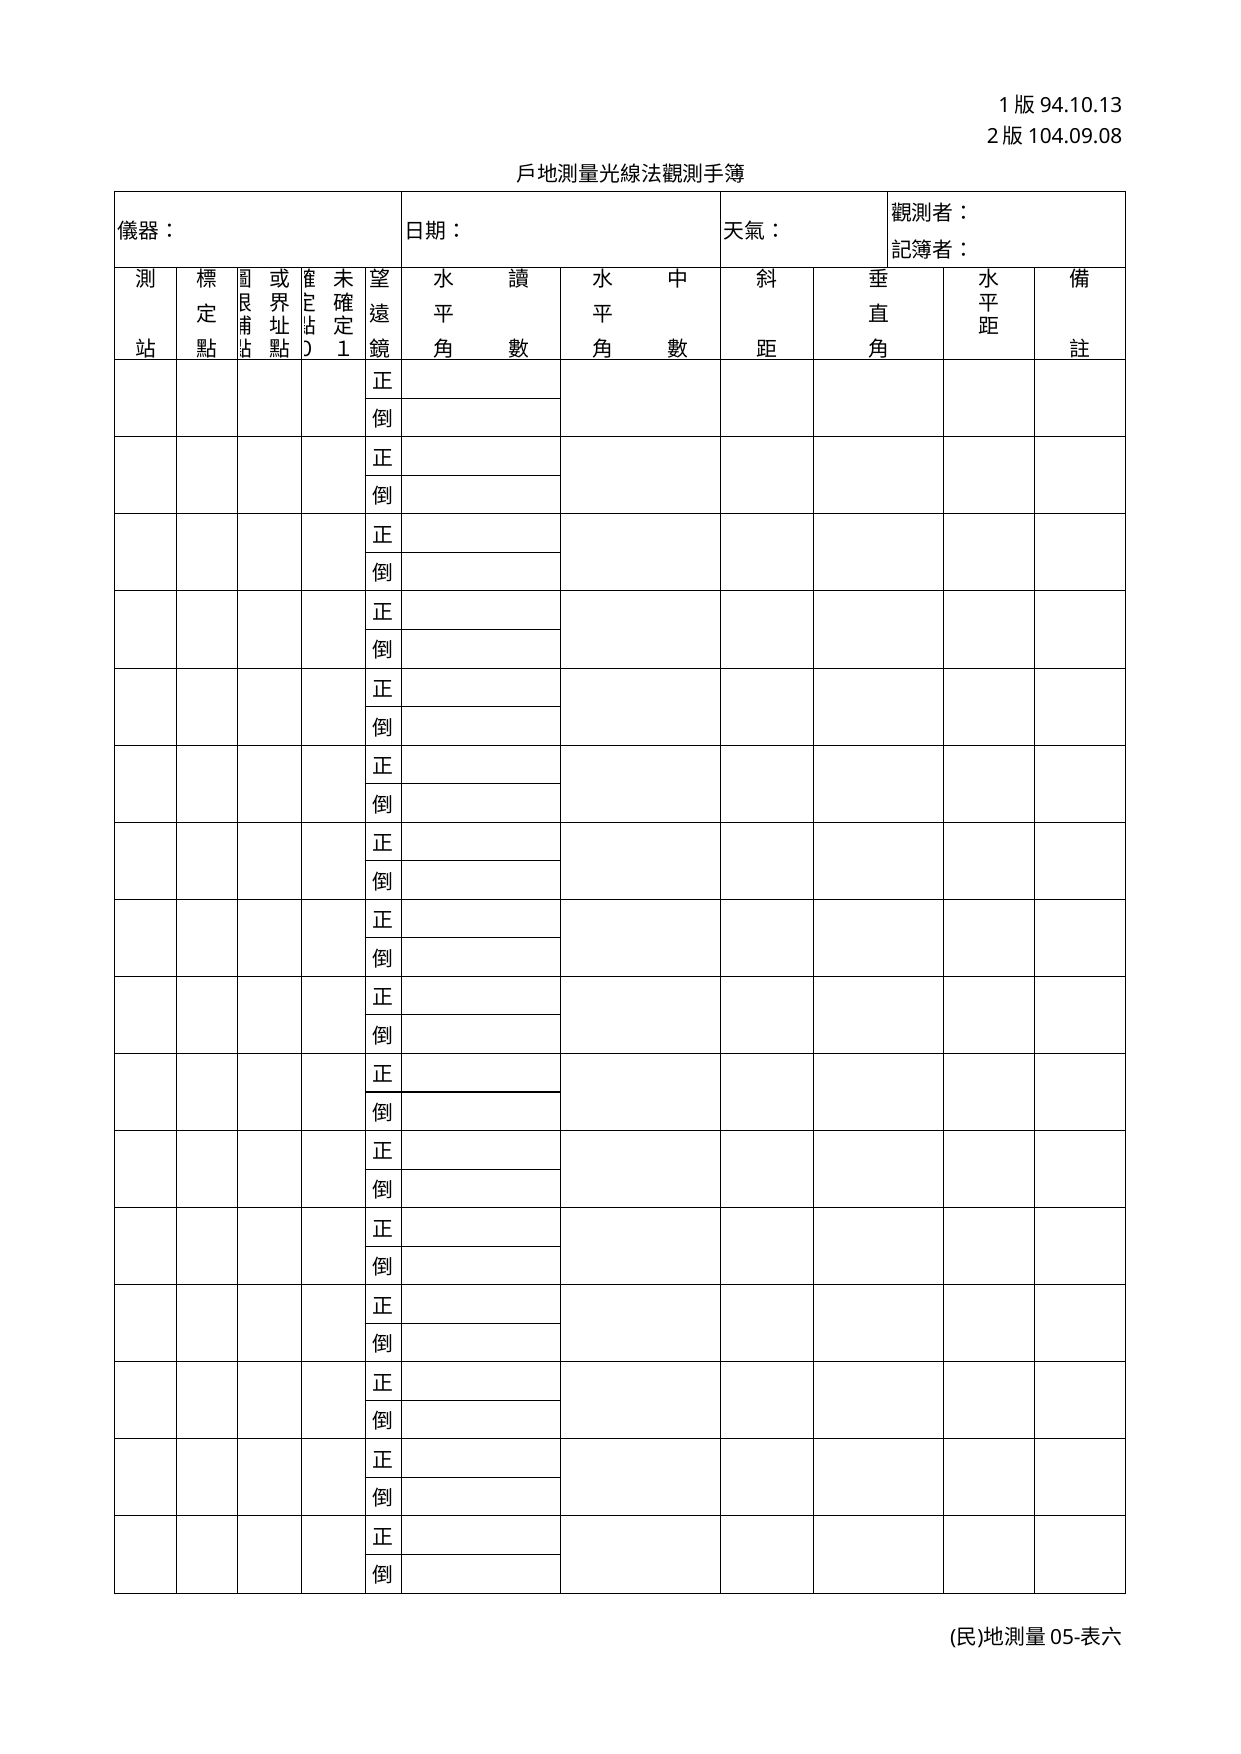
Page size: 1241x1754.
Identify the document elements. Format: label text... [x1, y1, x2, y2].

table_cell 倒 [366, 630, 401, 667]
table_cell [561, 1131, 720, 1207]
table_cell [302, 900, 365, 976]
table_cell 斜距 [721, 268, 813, 359]
table_cell [302, 1131, 365, 1207]
table_cell 倒 [366, 1401, 401, 1438]
table_cell [814, 360, 943, 436]
table_cell [944, 1208, 1034, 1284]
table_cell [814, 1439, 943, 1515]
table_cell [402, 630, 560, 667]
table_header 天氣： [721, 192, 887, 267]
table_cell [115, 823, 176, 899]
table_cell 倒 [366, 784, 401, 822]
table_cell [402, 1401, 560, 1438]
table_cell 測站 [115, 268, 176, 359]
table_cell [814, 669, 943, 744]
table_cell 正 [366, 1362, 401, 1400]
table_cell [177, 900, 237, 976]
table_cell [944, 437, 1034, 513]
table_cell [721, 1439, 813, 1515]
table_cell 或界址點 圖根補點 [238, 268, 301, 359]
table_cell [814, 1362, 943, 1438]
table_cell [402, 1478, 560, 1515]
table_cell [944, 1439, 1034, 1515]
table_cell [561, 746, 720, 822]
table_cell [561, 1054, 720, 1130]
table_cell 標定點 [177, 268, 237, 359]
table_cell [302, 669, 365, 744]
table_cell [402, 1247, 560, 1284]
table_cell [944, 1054, 1034, 1130]
table_cell 正 [366, 1516, 401, 1554]
table_cell [238, 591, 301, 667]
table_cell [402, 1015, 560, 1053]
table_cell [814, 591, 943, 667]
table_cell 倒 [366, 399, 401, 436]
table_cell [402, 1208, 560, 1246]
table_cell 正 [366, 514, 401, 552]
table_cell [561, 437, 720, 513]
table_header 觀測者： 記簿者： [888, 192, 1125, 267]
table_cell [1035, 1516, 1125, 1592]
table_cell [402, 1285, 560, 1323]
table_cell [1035, 746, 1125, 822]
table_cell [814, 1054, 943, 1130]
table_cell [115, 1054, 176, 1130]
table_cell [402, 1170, 560, 1207]
table_cell [115, 1131, 176, 1207]
table_cell [115, 1362, 176, 1438]
table_cell [302, 514, 365, 590]
table_cell [721, 1285, 813, 1361]
table_cell [115, 437, 176, 513]
table_cell [302, 437, 365, 513]
table_cell [814, 437, 943, 513]
table_cell 正 [366, 1208, 401, 1246]
table_cell [177, 1208, 237, 1284]
table_cell [561, 977, 720, 1053]
table_cell [302, 1439, 365, 1515]
table_cell [944, 360, 1034, 436]
table_cell [238, 669, 301, 744]
table_cell [944, 900, 1034, 976]
table_cell [1035, 1439, 1125, 1515]
table_cell [238, 1208, 301, 1284]
table_cell 垂直角 [814, 268, 943, 359]
table_cell [302, 1208, 365, 1284]
table_cell [402, 1439, 560, 1477]
table_cell 倒 [366, 1555, 401, 1592]
table_cell 倒 [366, 861, 401, 899]
table_cell [302, 1362, 365, 1438]
table_header 儀器： [115, 192, 401, 267]
table_cell [402, 1324, 560, 1361]
table_cell [238, 1516, 301, 1592]
table_cell [177, 437, 237, 513]
table_cell [177, 1285, 237, 1361]
table_cell [814, 1208, 943, 1284]
table_cell 倒 [366, 1324, 401, 1361]
table_cell [721, 669, 813, 744]
table_cell [177, 1131, 237, 1207]
table_cell [944, 669, 1034, 744]
table_cell [402, 900, 560, 937]
table_cell [302, 1285, 365, 1361]
table_cell 正 [366, 437, 401, 475]
table_cell 正 [366, 977, 401, 1014]
table_cell [115, 1439, 176, 1515]
table_cell [238, 360, 301, 436]
table_cell [721, 514, 813, 590]
table_cell [402, 784, 560, 822]
table_cell [238, 1362, 301, 1438]
table_cell [944, 1285, 1034, 1361]
table_cell [1035, 437, 1125, 513]
table_cell 正 [366, 1285, 401, 1323]
table_cell [721, 1054, 813, 1130]
table_cell [238, 437, 301, 513]
table_cell [814, 900, 943, 976]
table_cell 正 [366, 823, 401, 860]
table_cell [238, 823, 301, 899]
table_cell [1035, 1208, 1125, 1284]
table_cell [177, 669, 237, 744]
table_cell 正 [366, 669, 401, 706]
table_cell [302, 1516, 365, 1592]
table_cell 正 [366, 1439, 401, 1477]
table_cell 倒 [366, 707, 401, 744]
table_cell [402, 1093, 560, 1130]
table_cell [561, 669, 720, 744]
table_cell [814, 823, 943, 899]
table_cell [1035, 977, 1125, 1053]
table_cell [115, 1516, 176, 1592]
table_cell [721, 437, 813, 513]
table_cell [402, 514, 560, 552]
table_cell [721, 1131, 813, 1207]
text 戶地測量光線法觀測手簿 [139, 153, 1122, 191]
table_cell 望遠鏡 [366, 268, 401, 359]
table_cell [402, 823, 560, 860]
table_cell [1035, 591, 1125, 667]
table_cell [115, 360, 176, 436]
table_cell [944, 1131, 1034, 1207]
table_cell 倒 [366, 1478, 401, 1515]
table_cell [402, 437, 560, 475]
table_cell [402, 1054, 560, 1091]
table_cell [561, 1439, 720, 1515]
table_cell [1035, 1285, 1125, 1361]
table_cell [177, 1439, 237, 1515]
table_cell [402, 591, 560, 629]
table_cell [561, 900, 720, 976]
table_cell [402, 553, 560, 590]
table_cell [302, 591, 365, 667]
table_cell 未確定１ 確定點０ [302, 268, 365, 359]
table_cell [402, 1555, 560, 1592]
table_cell [561, 1516, 720, 1592]
table_cell [944, 591, 1034, 667]
table_cell [238, 514, 301, 590]
table_cell [944, 1516, 1034, 1592]
table_cell [115, 977, 176, 1053]
table_cell [402, 977, 560, 1014]
table_cell [115, 591, 176, 667]
table_cell [302, 823, 365, 899]
table_cell [721, 591, 813, 667]
table_cell 正 [366, 360, 401, 398]
table_cell [721, 900, 813, 976]
table_cell [1035, 514, 1125, 590]
table_cell 倒 [366, 1170, 401, 1207]
table_cell [302, 746, 365, 822]
table_cell [561, 823, 720, 899]
table_cell [402, 399, 560, 436]
table_cell [238, 746, 301, 822]
table_cell [402, 476, 560, 513]
table_cell [814, 514, 943, 590]
table_cell [115, 669, 176, 744]
table_cell [944, 1362, 1034, 1438]
table_cell [561, 591, 720, 667]
table_cell 倒 [366, 1247, 401, 1284]
table_cell [721, 1516, 813, 1592]
table_cell [402, 938, 560, 976]
table_cell [561, 1285, 720, 1361]
table_cell [115, 1285, 176, 1361]
table_cell [177, 1362, 237, 1438]
table_cell [721, 360, 813, 436]
table_cell [302, 360, 365, 436]
table_cell [115, 1208, 176, 1284]
table_cell [721, 1208, 813, 1284]
table_cell [402, 1516, 560, 1554]
table_cell [177, 1516, 237, 1592]
table_cell [115, 514, 176, 590]
table_cell [302, 1054, 365, 1130]
table_cell [561, 360, 720, 436]
table_cell [238, 977, 301, 1053]
table_cell [721, 1362, 813, 1438]
table_header 日期： [402, 192, 720, 267]
table_cell [402, 1131, 560, 1168]
table_cell [402, 669, 560, 706]
table_cell [1035, 1362, 1125, 1438]
table_cell [1035, 669, 1125, 744]
table_cell 正 [366, 746, 401, 783]
table_cell [177, 977, 237, 1053]
table_cell 正 [366, 1131, 401, 1168]
table_cell [1035, 1054, 1125, 1130]
table_cell 正 [366, 1054, 401, 1091]
table_cell 正 [366, 591, 401, 629]
table_cell [561, 1362, 720, 1438]
table_cell [944, 823, 1034, 899]
table_cell [721, 977, 813, 1053]
table_cell 倒 [366, 476, 401, 513]
table_cell [1035, 823, 1125, 899]
table_cell [402, 746, 560, 783]
table_cell [402, 360, 560, 398]
table_cell [721, 746, 813, 822]
table_cell 倒 [366, 553, 401, 590]
table_cell [177, 591, 237, 667]
table_cell [1035, 360, 1125, 436]
table_cell [177, 360, 237, 436]
table_cell [814, 746, 943, 822]
table_cell [115, 900, 176, 976]
table_cell [238, 900, 301, 976]
table_cell 倒 [366, 1093, 401, 1130]
table_cell [115, 746, 176, 822]
table_cell [721, 823, 813, 899]
table_cell [814, 977, 943, 1053]
table_cell [944, 746, 1034, 822]
table_cell 倒 [366, 1015, 401, 1053]
table_cell [238, 1439, 301, 1515]
table_cell 水平距 [944, 268, 1034, 359]
table_cell 備註 [1035, 268, 1125, 359]
table_cell [814, 1516, 943, 1592]
table_cell [177, 1054, 237, 1130]
table_cell 中數 水平角 [561, 268, 720, 359]
table_cell [238, 1285, 301, 1361]
table_cell [402, 707, 560, 744]
table_cell [177, 746, 237, 822]
table_cell [944, 977, 1034, 1053]
table_cell [1035, 1131, 1125, 1207]
table_cell [402, 861, 560, 899]
table_cell [402, 1362, 560, 1400]
table_cell [238, 1054, 301, 1130]
table_cell [302, 977, 365, 1053]
table_cell [814, 1285, 943, 1361]
table_cell [561, 514, 720, 590]
table_cell 讀數 水平角 [402, 268, 560, 359]
table_cell [944, 514, 1034, 590]
table_cell [177, 823, 237, 899]
table_cell [1035, 900, 1125, 976]
table_cell 正 [366, 900, 401, 937]
table_cell [814, 1131, 943, 1207]
table_cell [177, 514, 237, 590]
table_cell [238, 1131, 301, 1207]
table_cell [561, 1208, 720, 1284]
table_cell 倒 [366, 938, 401, 976]
